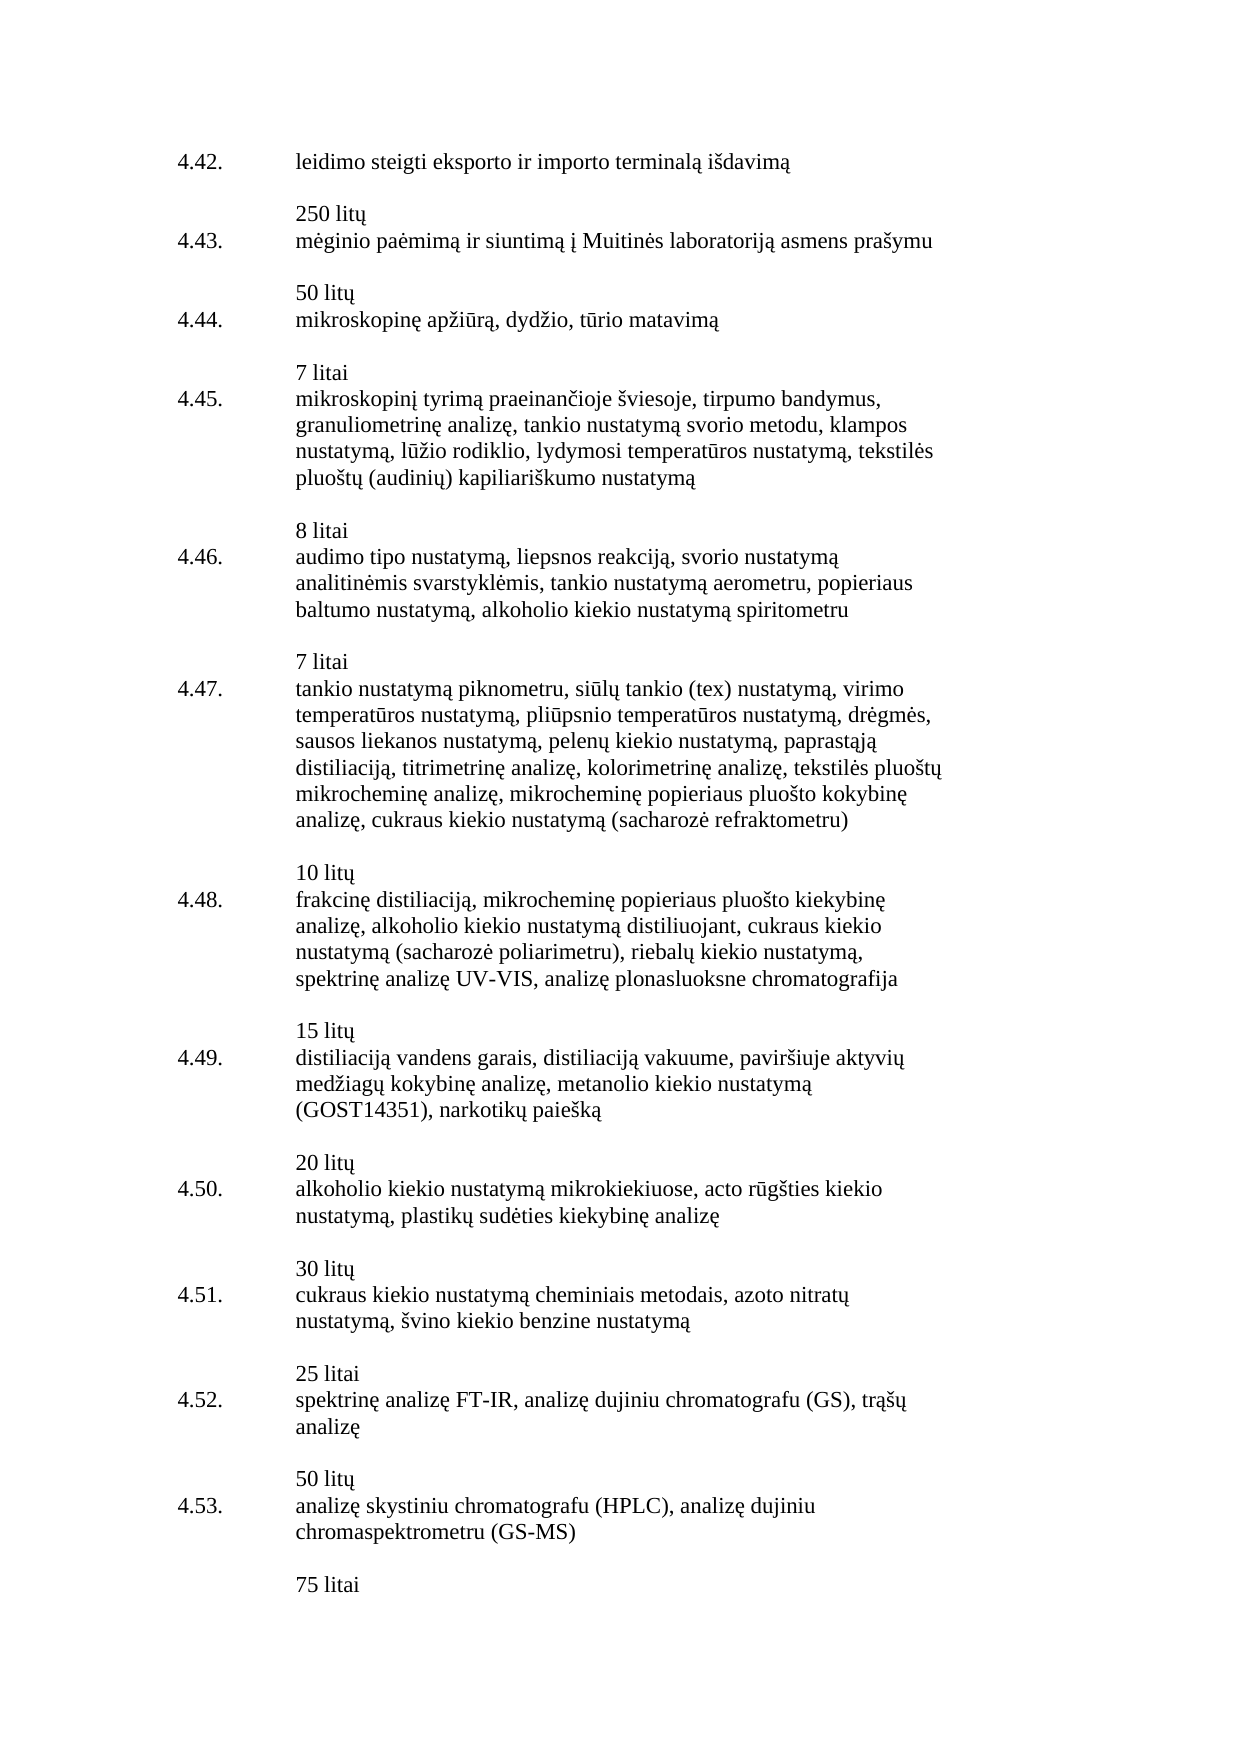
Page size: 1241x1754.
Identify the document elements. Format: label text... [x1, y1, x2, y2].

text 4.48. frakcinę distiliaciją, mikrocheminę popieriaus pluošto kiekybinę analizę, alkoholio kiekio nustatymą distiliuojant, cukraus kiekio nustatymą (sacharozė poliarimetru), riebalų kiekio nustatymą, spektrinę analizę UV-VIS, analizę plonasluoksne chromatografija 15 litų [177, 886, 945, 1044]
text 4.52. spektrinę analizę FT-IR, analizę dujiniu chromatografu (GS), trąšų analizę 50 litų [177, 1386, 945, 1492]
text 4.43. mėginio paėmimą ir siuntimą į Muitinės laboratoriją asmens prašymu 50 litų [177, 227, 945, 306]
text 4.53. analizę skystiniu chromatografu (HPLC), analizę dujiniu chromaspektrometru (GS-MS) 75 litai [177, 1492, 945, 1597]
text 4.51. cukraus kiekio nustatymą cheminiais metodais, azoto nitratų nustatymą, švino kiekio benzine nustatymą 25 litai [177, 1281, 945, 1386]
text 4.46. audimo tipo nustatymą, liepsnos reakciją, svorio nustatymą analitinėmis svarstyklėmis, tankio nustatymą aerometru, popieriaus baltumo nustatymą, alkoholio kiekio nustatymą spiritometru 7 litai [177, 543, 945, 675]
text 4.42. leidimo steigti eksporto ir importo terminalą išdavimą 250 litų [177, 148, 945, 227]
text 4.49. distiliaciją vandens garais, distiliaciją vakuume, paviršiuje aktyvių medžiagų kokybinę analizę, metanolio kiekio nustatymą (GOST14351), narkotikų paiešką 20 litų [177, 1044, 945, 1176]
text 4.44. mikroskopinę apžiūrą, dydžio, tūrio matavimą 7 litai [177, 306, 945, 385]
text 4.50. alkoholio kiekio nustatymą mikrokiekiuose, acto rūgšties kiekio nustatymą, plastikų sudėties kiekybinę analizę 30 litų [177, 1176, 945, 1281]
text 4.47. tankio nustatymą piknometru, siūlų tankio (tex) nustatymą, virimo temperatūros nustatymą, pliūpsnio temperatūros nustatymą, drėgmės, sausos liekanos nustatymą, pelenų kiekio nustatymą, paprastąją distiliaciją, titrimetrinę analizę, kolorimetrinę analizę, tekstilės pluoštų mikrocheminę analizę, mikrocheminę popieriaus pluošto kokybinę analizę, cukraus kiekio nustatymą (sacharozė refraktometru) 10 litų [177, 675, 945, 886]
text 4.45. mikroskopinį tyrimą praeinančioje šviesoje, tirpumo bandymus, granuliometrinę analizę, tankio nustatymą svorio metodu, klampos nustatymą, lūžio rodiklio, lydymosi temperatūros nustatymą, tekstilės pluoštų (audinių) kapiliariškumo nustatymą 8 litai [177, 385, 945, 543]
